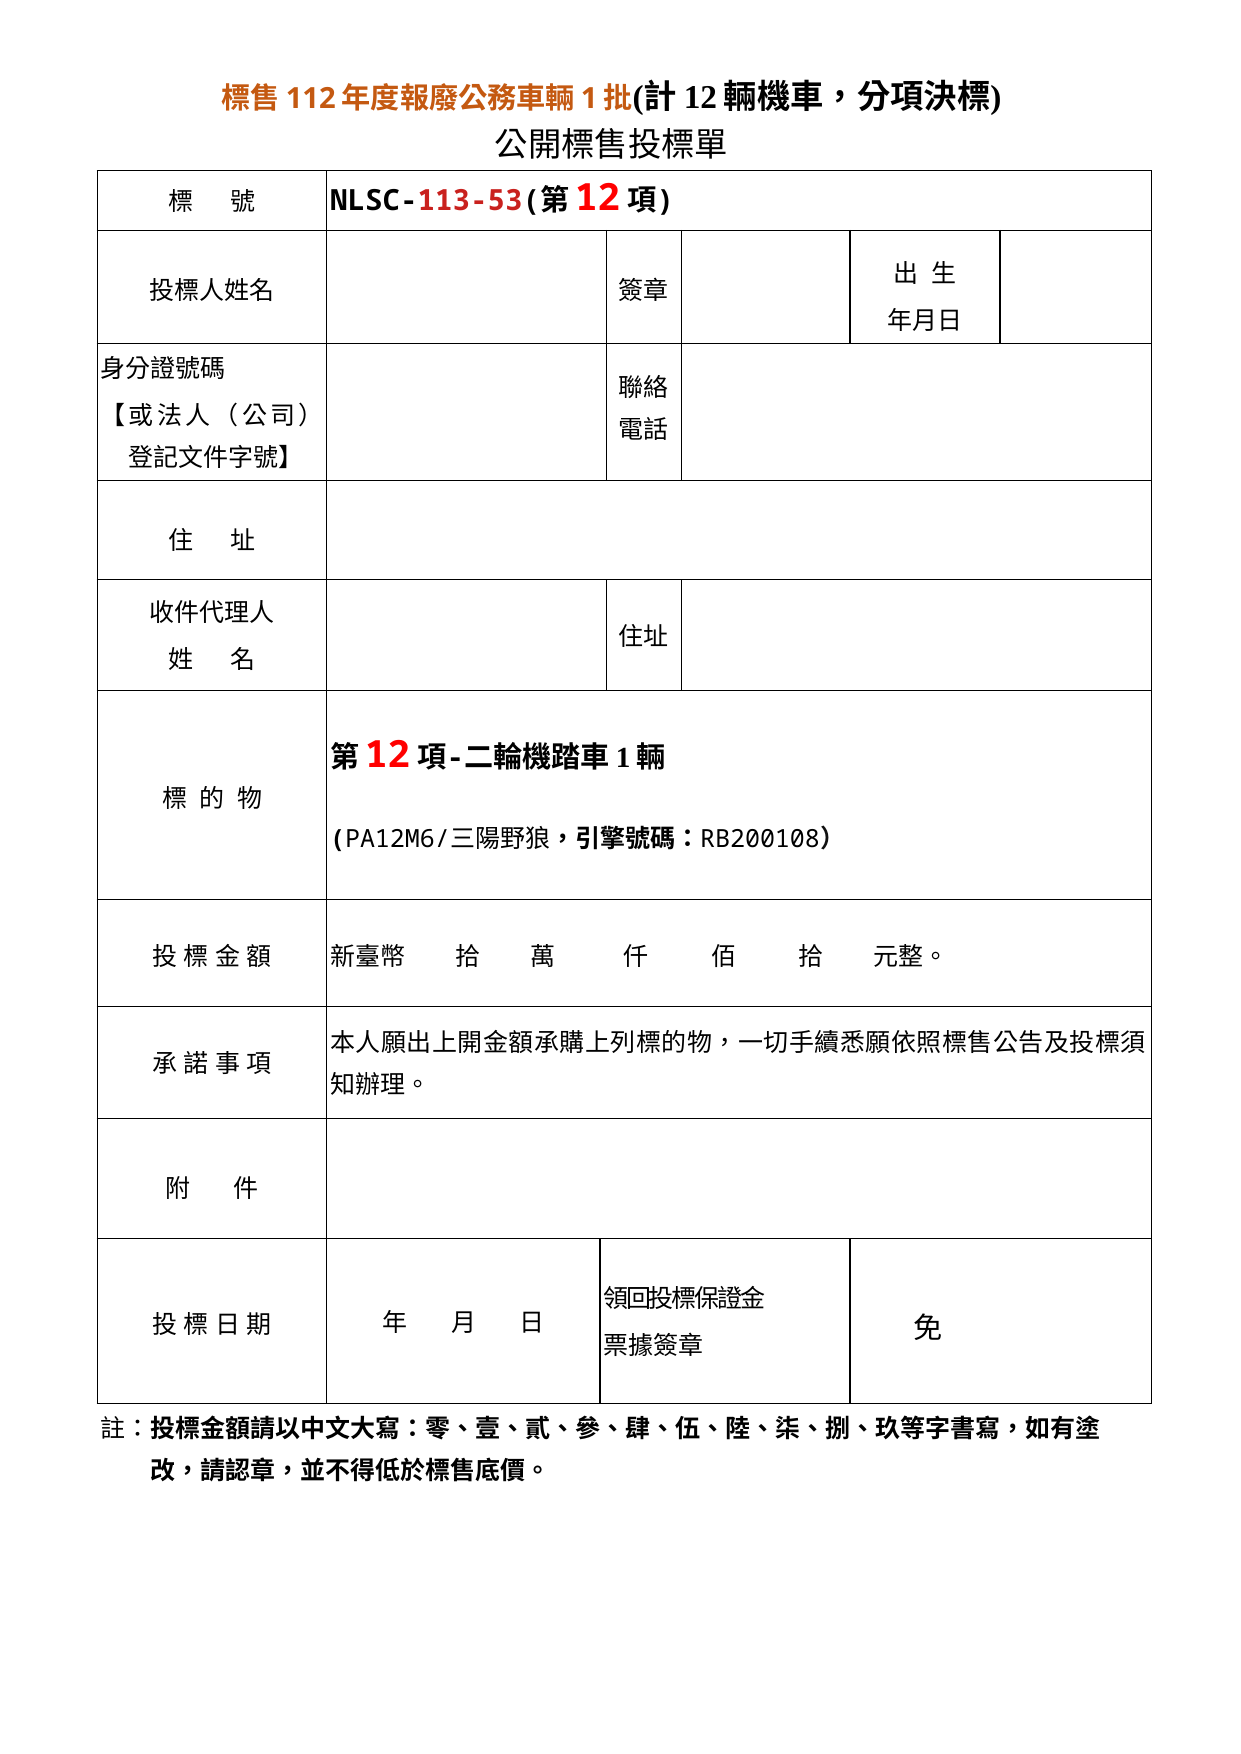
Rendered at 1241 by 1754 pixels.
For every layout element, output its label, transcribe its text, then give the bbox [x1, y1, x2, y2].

table_cell [682, 580, 1151, 690]
table_cell 收件代理人 姓 名 [98, 580, 326, 690]
table_cell 新臺幣 拾 萬 仟 佰 拾 元整。 [327, 900, 1151, 1006]
table_cell 住 址 [98, 481, 326, 579]
text 公開標售投標單 [100, 123, 1122, 164]
table_cell 投標人姓名 [98, 231, 326, 343]
table_cell 免 [851, 1239, 1151, 1403]
table_cell [327, 344, 606, 480]
table_cell 簽章 [607, 231, 681, 343]
table_cell 年 月 日 [327, 1239, 599, 1403]
table_cell [327, 231, 606, 343]
text 註：投標金額請以中文大寫：零、壹、貳、參、肆、伍、陸、柒、捌、玖等字書寫，如有塗改，請認章，並不得低於標售底價。 [100, 1404, 1122, 1487]
table_cell [682, 231, 849, 343]
table_cell 本人願出上開金額承購上列標的物，一切手續悉願依照標售公告及投標須知辦理。 [327, 1007, 1151, 1118]
table_cell [682, 344, 1151, 480]
table_cell [327, 481, 1151, 579]
table_cell [1001, 231, 1151, 343]
table_cell 出 生 年月日 [851, 231, 999, 343]
table_cell [327, 580, 606, 690]
text 標售112年度報廢公務車輛1批(計12輛機車，分項決標) [100, 75, 1122, 117]
table_cell 身分證號碼 【或法人（公司）登記文件字號】 [98, 344, 326, 480]
table_cell 標 的 物 [98, 691, 326, 899]
table_cell [327, 1119, 1151, 1238]
table_cell 第12項-二輪機踏車1輛 (PA12M6/三陽野狼，引擎號碼：RB200108） [327, 691, 1151, 899]
table_cell 住址 [607, 580, 681, 690]
table_header NLSC-113-53(第12項) [327, 171, 1151, 230]
table_cell 領回投標保證金 票據簽章 [601, 1239, 849, 1403]
table_cell 承 諾 事 項 [98, 1007, 326, 1118]
table_cell 附 件 [98, 1119, 326, 1238]
table_header 標 號 [98, 171, 326, 230]
table_cell 投 標 金 額 [98, 900, 326, 1006]
table_cell 投 標 日 期 [98, 1239, 326, 1403]
table_cell 聯絡電話 [607, 344, 681, 480]
